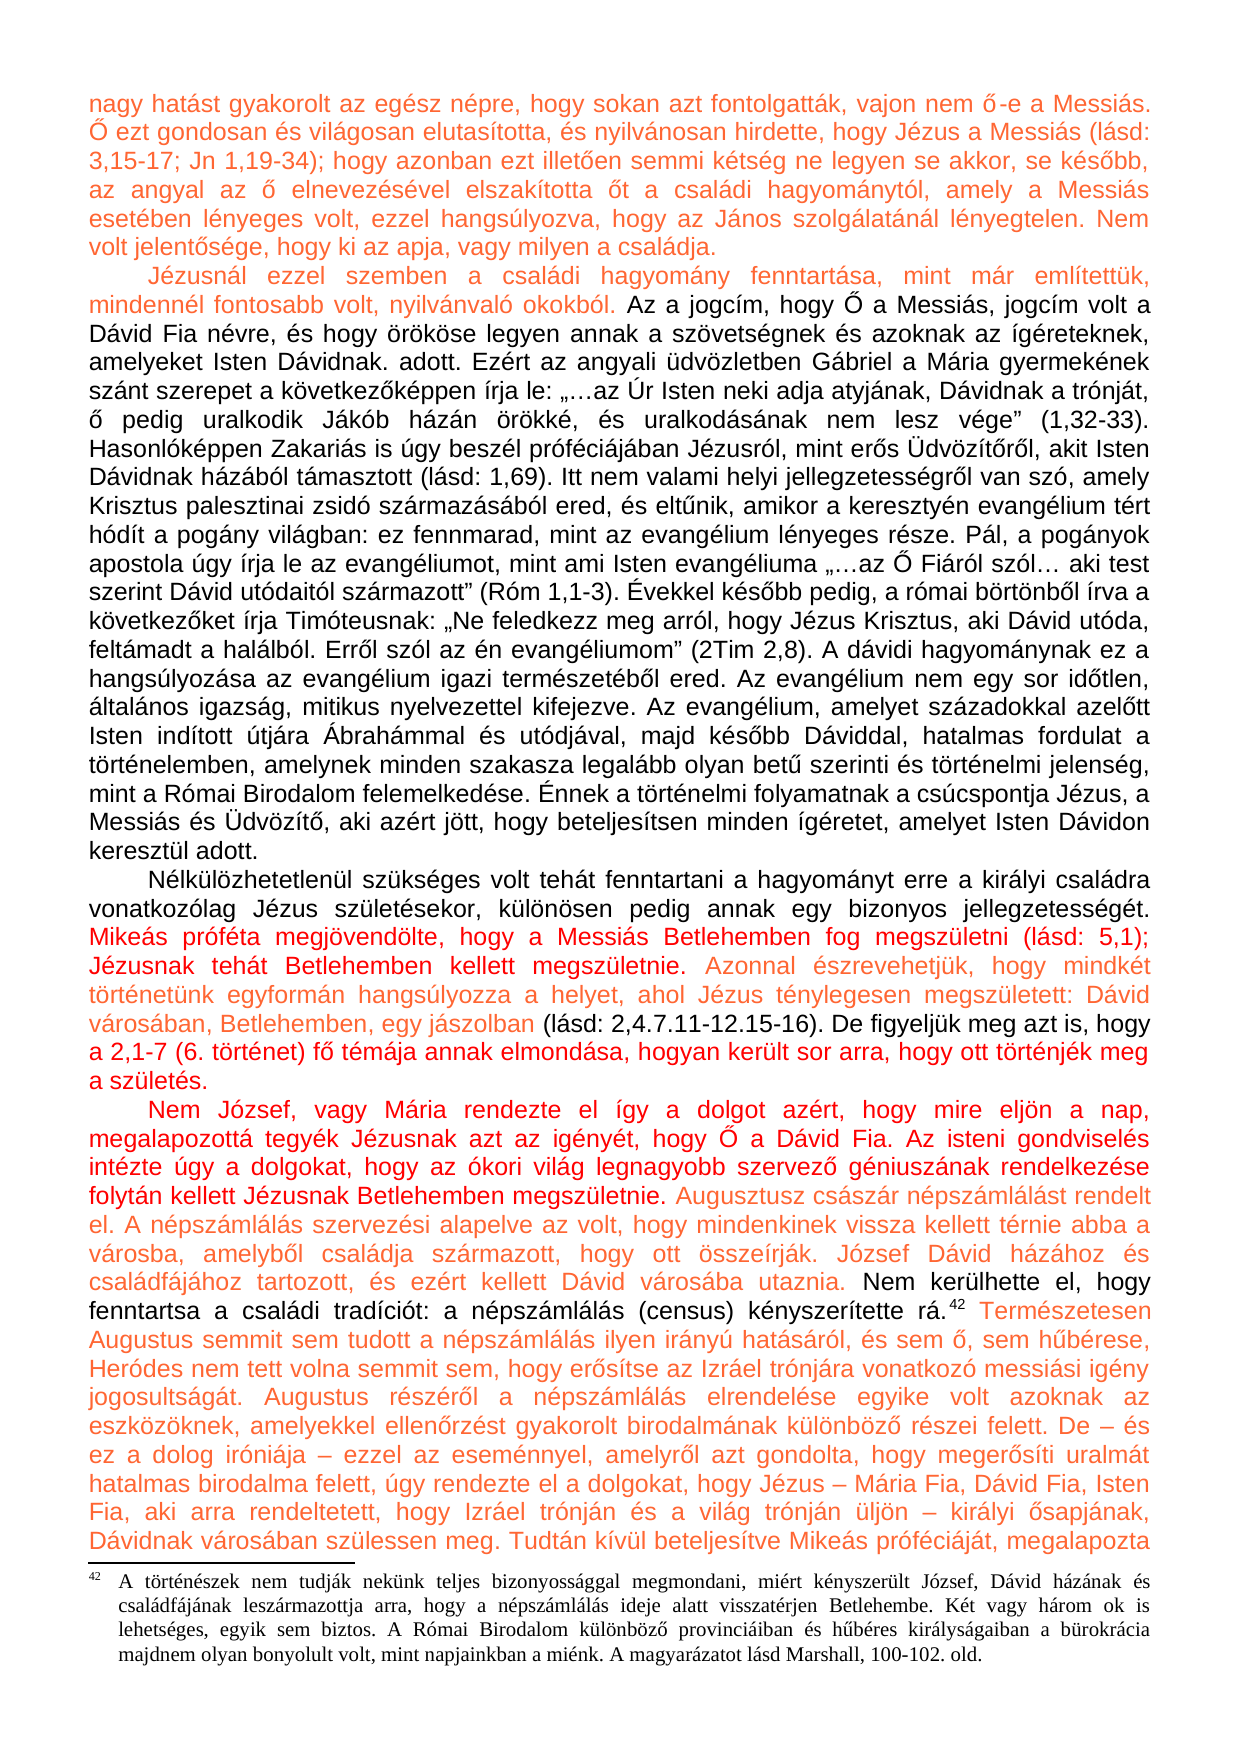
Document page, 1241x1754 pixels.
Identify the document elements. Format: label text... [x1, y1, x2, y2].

text nagy hatást gyakorolt az egész népre, hogy sokan azt fontolgatták, vajon nem ő‑e a Messiás. Ő ezt gondosan és világosan elutasította, és nyilvánosan hirdette, hogy Jézus a Messiás (lásd: 3,15-17; Jn 1,19-34); hogy azonban ezt illetően semmi kétség ne legyen se akkor, se később, az angyal az ő elnevezésével elszakította őt a családi hagyománytól, amely a Messiás esetében lényeges volt, ezzel hangsúlyozva, hogy az János szolgálatánál lényegtelen. Nem volt jelentősége, hogy ki az apja, vagy milyen a családja. [88, 88, 1152, 261]
text Nélkülözhetetlenül szükséges volt tehát fenntartani a hagyományt erre a királyi családra vonatkozólag Jézus születésekor, különösen pedig annak egy bizonyos jellegzetességét. Mikeás próféta megjövendölte, hogy a Messiás Betlehemben fog megszületni (lásd: 5,1); Jézusnak tehát Betlehemben kellett megszületnie. Azonnal észrevehetjük, hogy mindkét történetünk egyformán hangsúlyozza a helyet, ahol Jézus ténylegesen megszületett: Dávid városában, Betlehemben, egy jászolban (lásd: 2,4.7.11-12.15-16). De figyeljük meg azt is, hogy a 2,1-7 (6. történet) fő témája annak elmondása, hogyan került sor arra, hogy ott történjék meg a születés. [88, 865, 1152, 1095]
text A történészek nem tudják nekünk teljes bizonyossággal megmondani, miért kényszerült József, Dávid házának és családfájának leszármazottja arra, hogy a népszámlálás ideje alatt visszatérjen Betlehembe. Két vagy három ok is lehetséges, egyik sem biztos. A Római Birodalom különböző provinciáiban és hűbéres királyságaiban a bürokrácia majdnem olyan bonyolult volt, mint napjainkban a miénk. A magyarázatot lásd Marshall, 100-102. old. [88, 1569, 1152, 1665]
text Jézusnál ezzel szemben a családi hagyomány fenntartása, mint már említettük, mindennél fontosabb volt, nyilvánvaló okokból. Az a jogcím, hogy Ő a Messiás, jogcím volt a Dávid Fia névre, és hogy örököse legyen annak a szövetségnek és azoknak az ígéreteknek, amelyeket Isten Dávidnak. adott. Ezért az angyali üdvözletben Gábriel a Mária gyermekének szánt szerepet a következőképpen írja le: „…az Úr Isten neki adja atyjának, Dávidnak a trónját, ő pedig uralkodik Jákób házán örökké, és uralkodásának nem lesz vége” (1,32-33). Hasonlóképpen Zakariás is úgy beszél próféciájában Jézusról, mint erős Üdvözítőről, akit Isten Dávidnak házából támasztott (lásd: 1,69). Itt nem valami helyi jellegzetességről van szó, amely Krisztus palesztinai zsidó származásából ered, és eltűnik, amikor a keresztyén evangélium tért hódít a pogány világban: ez fennmarad, mint az evangélium lényeges része. Pál, a pogányok apostola úgy írja le az evangéliumot, mint ami Isten evangéliuma „…az Ő Fiáról szól… aki test szerint Dávid utódaitól származott” (Róm 1,1-3). Évekkel később pedig, a római börtönből írva a következőket írja Timóteusnak: „Ne feledkezz meg arról, hogy Jézus Krisztus, aki Dávid utóda, feltámadt a halálból. Erről szól az én evangéliumom” (2Tim 2,8). A dávidi hagyománynak ez a hangsúlyozása az evangélium igazi természetéből ered. Az evangélium nem egy sor időtlen, általános igazság, mitikus nyelvezettel kifejezve. Az evangélium, amelyet századokkal azelőtt Isten indított útjára Ábrahámmal és utódjával, majd később Dáviddal, hatalmas fordulat a történelemben, amelynek minden szakasza legalább olyan betű szerinti és történelmi jelenség, mint a Római Birodalom felemelkedése. Énnek a történelmi folyamatnak a csúcspontja Jézus, a Messiás és Üdvözítő, aki azért jött, hogy beteljesítsen minden ígéretet, amelyet Isten Dávidon keresztül adott. [88, 261, 1152, 865]
text Nem József, vagy Mária rendezte el így a dolgot azért, hogy mire eljön a nap, megalapozottá tegyék Jézusnak azt az igényét, hogy Ő a Dávid Fia. Az isteni gondviselés intézte úgy a dolgokat, hogy az ókori világ legnagyobb szervező géniuszának rendelkezése folytán kellett Jézusnak Betlehemben megszületnie. Augusztusz császár népszámlálást rendelt el. A népszámlálás szervezési alapelve az volt, hogy mindenkinek vissza kellett térnie abba a városba, amelyből családja származott, hogy ott összeírják. József Dávid házához és családfájához tartozott, és ezért kellett Dávid városába utaznia. Nem kerülhette el, hogy fenntartsa a családi tradíciót: a népszámlálás (census) kényszerítette rá. Természetesen Augustus semmit sem tudott a népszámlálás ilyen irányú hatásáról, és sem ő, sem hűbérese, Heródes nem tett volna semmit sem, hogy erősítse az Izráel trónjára vonatkozó messiási igény jogosultságát. Augustus részéről a népszámlálás elrendelése egyike volt azoknak az eszközöknek, amelyekkel ellenőrzést gyakorolt birodalmának különböző részei felett. De – és ez a dolog iróniája – ezzel az eseménnyel, amelyről azt gondolta, hogy megerősíti uralmát hatalmas birodalma felett, úgy rendezte el a dolgokat, hogy Jézus – Mária Fia, Dávid Fia, Isten Fia, aki arra rendeltetett, hogy Izráel trónján és a világ trónján üljön – királyi ősapjának, Dávidnak városában szülessen meg. Tudtán kívül beteljesítve Mikeás próféciáját, megalapozta [88, 1095, 1152, 1555]
